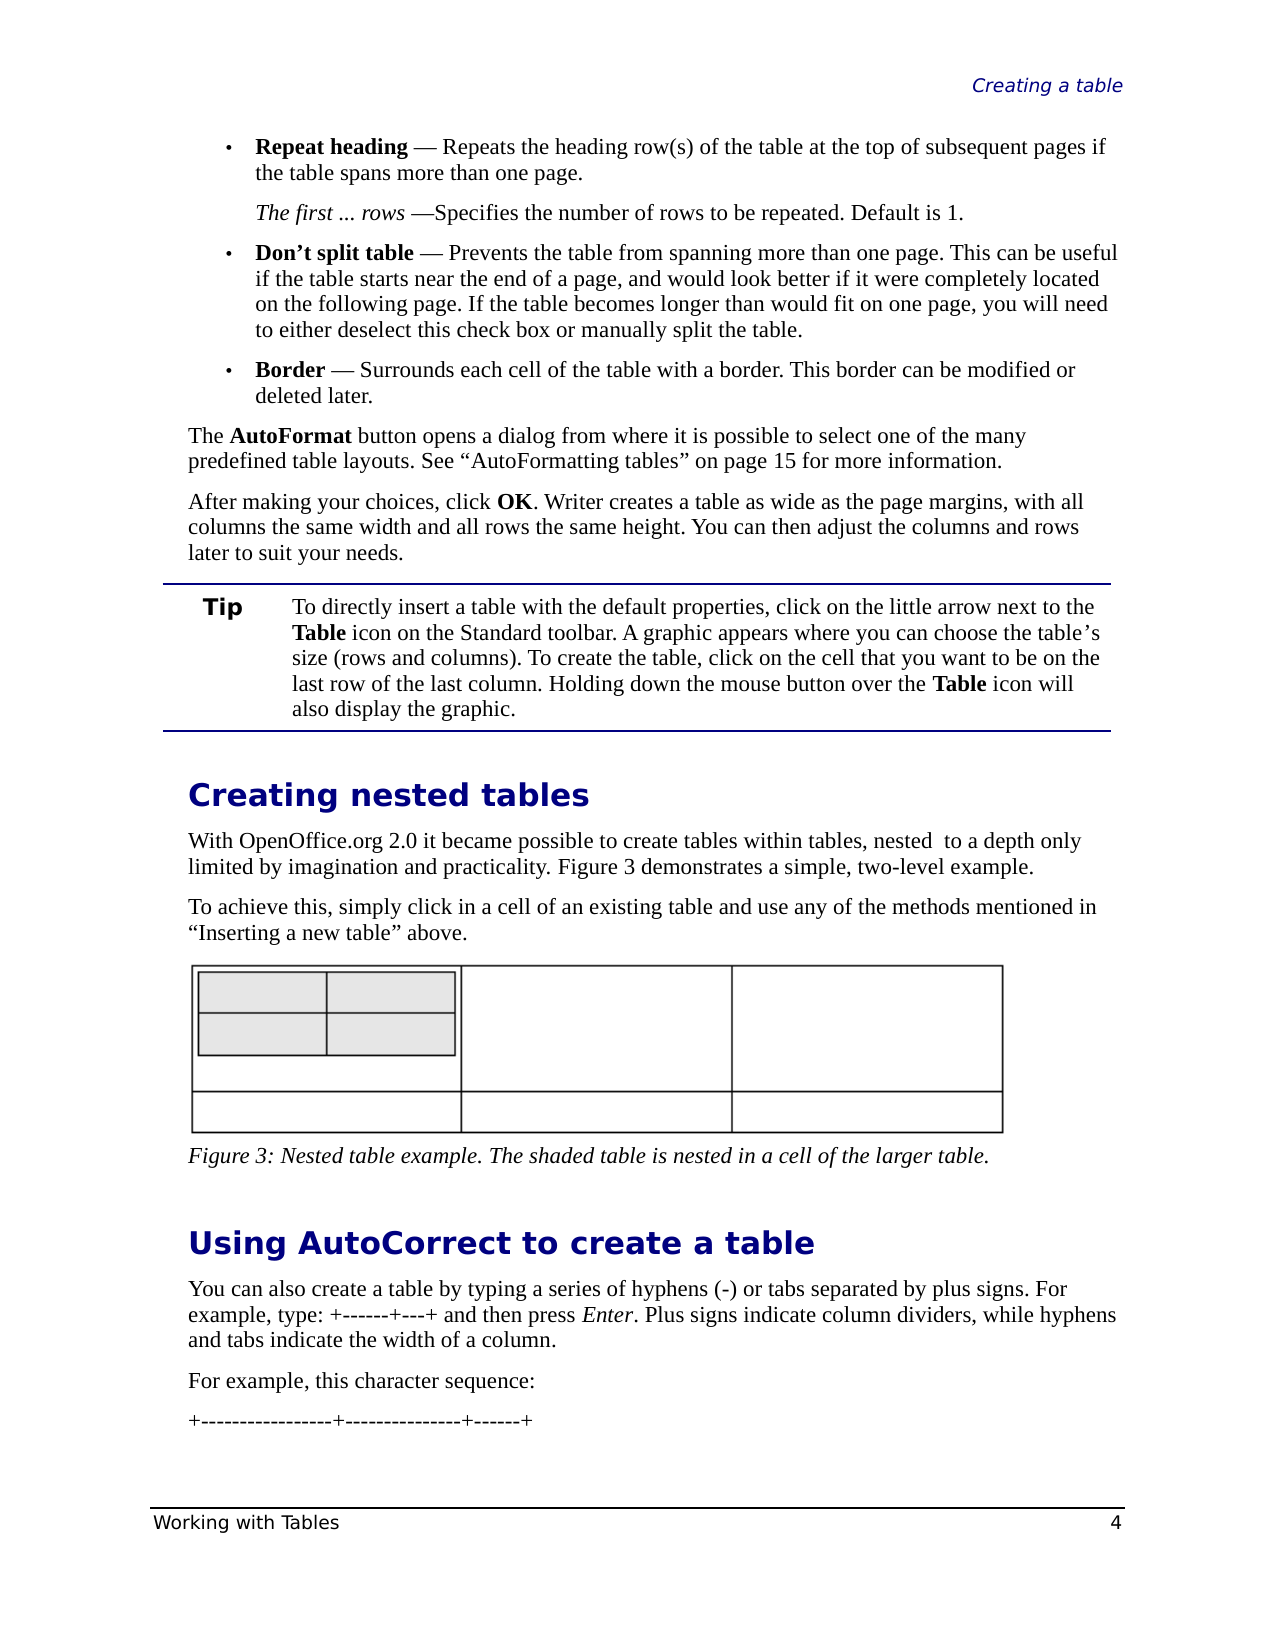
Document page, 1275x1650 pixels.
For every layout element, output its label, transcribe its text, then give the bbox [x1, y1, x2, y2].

table_header Tip [163, 585, 283, 730]
picture [187, 960, 1010, 1143]
text For example, this character sequence: [188, 1368, 1125, 1393]
text +-----------------+---------------+------+ [188, 1408, 1125, 1433]
subtitle Using AutoCorrect to create a table [188, 1225, 1125, 1262]
text With OpenOffice.org 2.0 it became possible to create tables within tables, nested to a depth only limited by imagination and practicality. Figure 3 demonstrates a simple, two-level example. [188, 828, 1125, 879]
text To achieve this, simply click in a cell of an existing table and use any of the methods mentioned in “Inserting a new table” above. [188, 894, 1125, 945]
text Figure 3: Nested table example. The shaded table is nested in a cell of the larger table. [188, 1143, 1025, 1168]
text The AutoFormat button opens a dialog from where it is possible to select one of the many predefined table layouts. See “AutoFormatting tables” on page 15 for more information. [188, 423, 1125, 474]
text After making your choices, click OK. Writer creates a table as wide as the page margins, with all columns the same width and all rows the same height. You can then adjust the columns and rows later to suit your needs. [188, 489, 1125, 565]
list Repeat heading — Repeats the heading row(s) of the table at the top of subsequent pages if the table spans more than one page. [226, 134, 1125, 185]
list Don’t split table — Prevents the table from spanning more than one page. This can be useful if the table starts near the end of a page, and would look better if it were completely located on the following page. If the table becomes longer than would fit on one page, you will need to either deselect this check box or manually split the table. [226, 240, 1125, 342]
table_header To directly insert a table with the default properties, click on the little arrow next to the Table icon on the Standard toolbar. A graphic appears where you can choose the table’s size (rows and columns). To create the table, click on the cell that you want to be on the last row of the last column. Holding down the mouse button over the Table icon will also display the graphic. [283, 585, 1111, 730]
subtitle Creating nested tables [188, 777, 1125, 813]
text You can also create a table by typing a series of hyphens (-) or tabs separated by plus signs. For example, type: +------+---+ and then press Enter. Plus signs indicate column dividers, while hyphens and tabs indicate the width of a column. [188, 1276, 1125, 1353]
list The first ... rows —Specifies the number of rows to be repeated. Default is 1. [226, 200, 1125, 225]
list Border — Surrounds each cell of the table with a border. This border can be modified or deleted later. [226, 357, 1125, 408]
